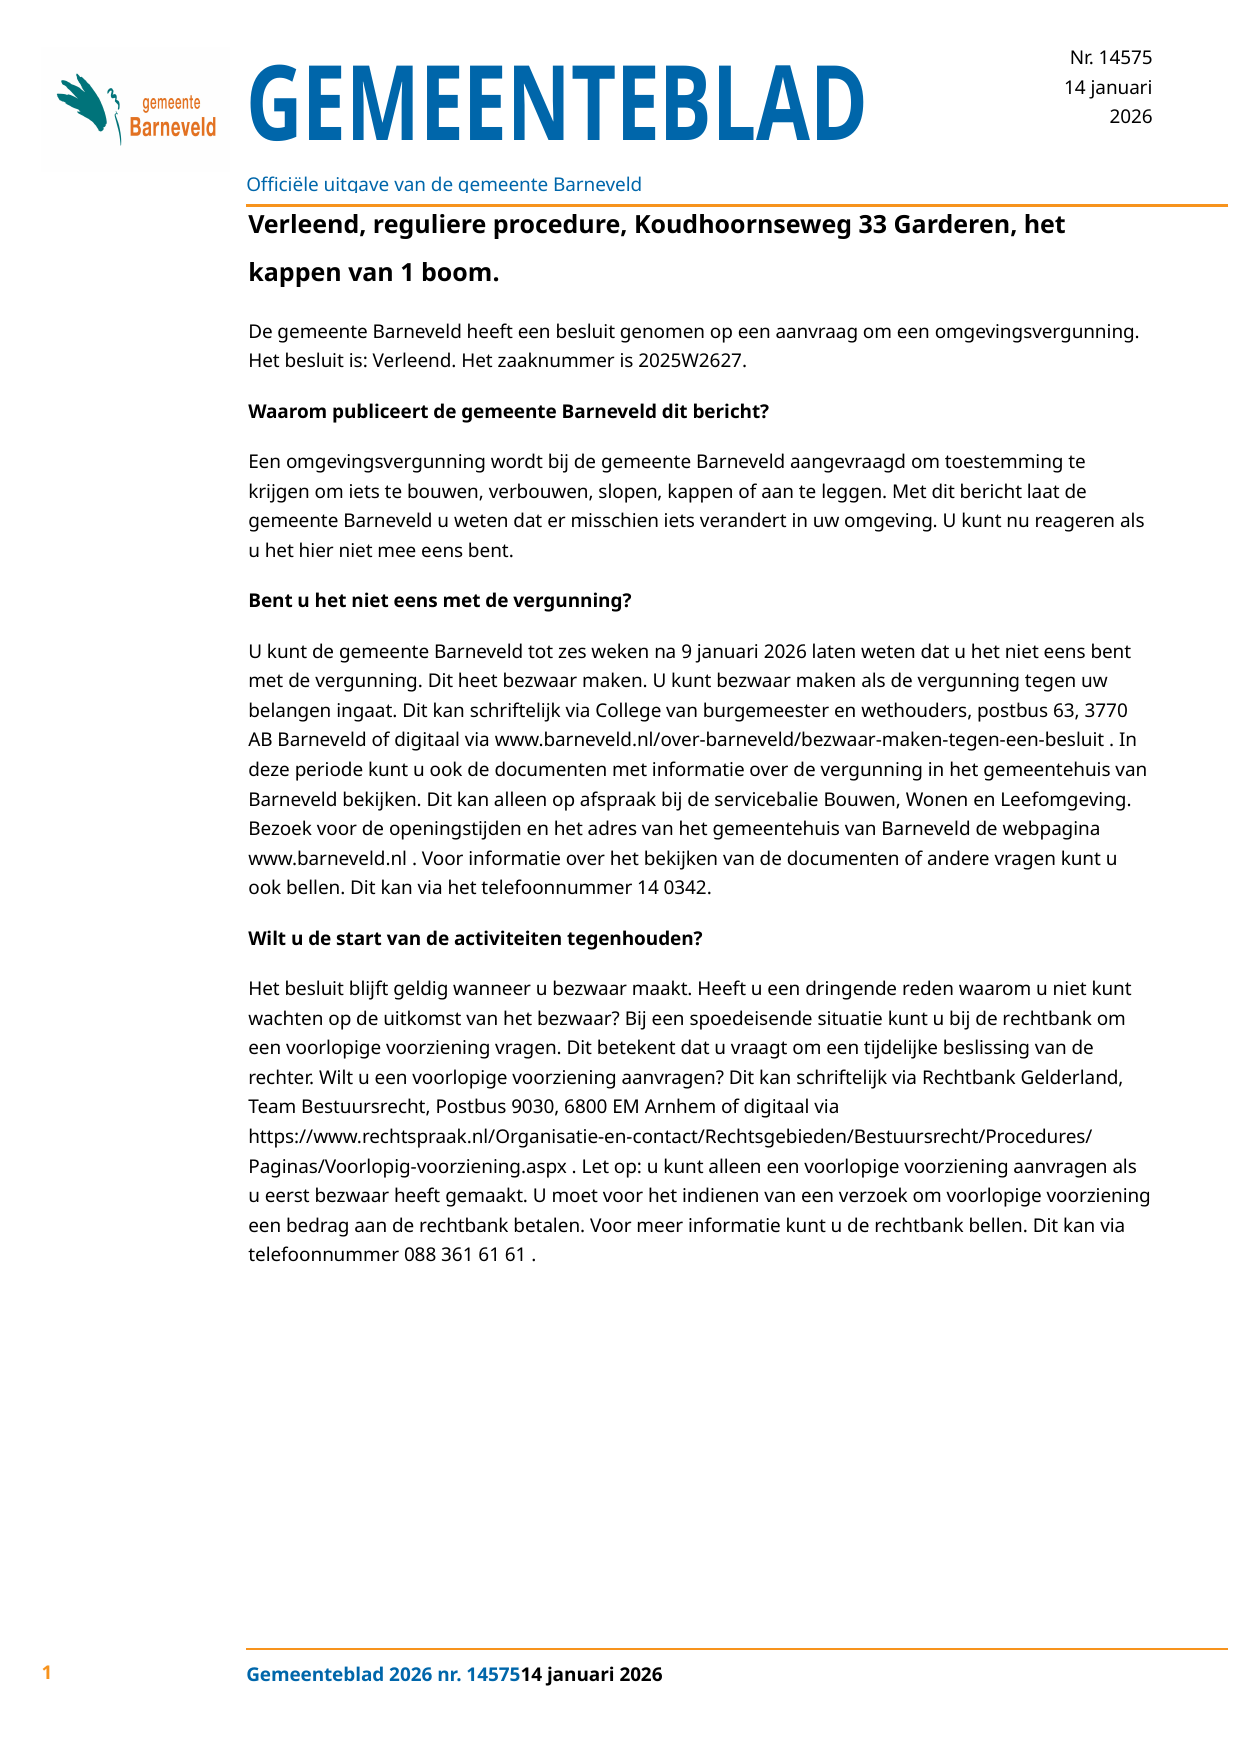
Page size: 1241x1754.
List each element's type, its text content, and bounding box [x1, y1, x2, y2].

picture [41, 47, 231, 172]
text Bent u het niet eens met de vergunning? [248, 587, 1152, 613]
text Het besluit blijft geldig wanneer u bezwaar maakt. Heeft u een dringende reden waarom u niet kunt wachten op de uitkomst van het bezwaar? Bij een spoedeisende situatie kunt u bij de rechtbank om een voorlopige voorziening vragen. Dit betekent dat u vraagt om een tijdelijke beslissing van de rechter. Wilt u een voorlopige voorziening aanvragen? Dit kan schriftelijk via Rechtbank Gelderland, Team Bestuursrecht, Postbus 9030, 6800 EM Arnhem of digitaal via https://www.rechtspraak.nl/Organisatie-en-contact/Rechtsgebieden/Bestuursrecht/Procedures/Paginas/Voorlopig-voorziening.aspx . Let op: u kunt alleen een voorlopige voorziening aanvragen als u eerst bezwaar heeft gemaakt. U moet voor het indienen van een verzoek om voorlopige voorziening een bedrag aan de rechtbank betalen. Voor meer informatie kunt u de rechtbank bellen. Dit kan via telefoonnummer 088 361 61 61 . [248, 975, 1152, 1267]
text Wilt u de start van de activiteiten tegenhouden? [248, 925, 1152, 951]
text Waarom publiceert de gemeente Barneveld dit bericht? [248, 398, 1152, 424]
text U kunt de gemeente Barneveld tot zes weken na 9 januari 2026 laten weten dat u het niet eens bent met de vergunning. Dit heet bezwaar maken. U kunt bezwaar maken als de vergunning tegen uw belangen ingaat. Dit kan schriftelijk via College van burgemeester en wethouders, postbus 63, 3770 AB Barneveld of digitaal via www.barneveld.nl/over-barneveld/bezwaar-maken-tegen-een-besluit . In deze periode kunt u ook de documenten met informatie over de vergunning in het gemeentehuis van Barneveld bekijken. Dit kan alleen op afspraak bij de servicebalie Bouwen, Wonen en Leefomgeving. Bezoek voor de openingstijden en het adres van het gemeentehuis van Barneveld de webpagina www.barneveld.nl . Voor informatie over het bekijken van de documenten of andere vragen kunt u ook bellen. Dit kan via het telefoonnummer 14 0342. [248, 638, 1152, 900]
text De gemeente Barneveld heeft een besluit genomen op een aanvraag om een omgevingsvergunning. Het besluit is: Verleend. Het zaaknummer is 2025W2627. [248, 318, 1152, 373]
text Verleend, reguliere procedure, Koudhoornseweg 33 Garderen, het kappen van 1 boom. [248, 207, 1152, 288]
text Een omgevingsvergunning wordt bij de gemeente Barneveld aangevraagd om toestemming te krijgen om iets te bouwen, verbouwen, slopen, kappen of aan te leggen. Met dit bericht laat de gemeente Barneveld u weten dat er misschien iets verandert in uw omgeving. U kunt nu reageren als u het hier niet mee eens bent. [248, 448, 1152, 563]
